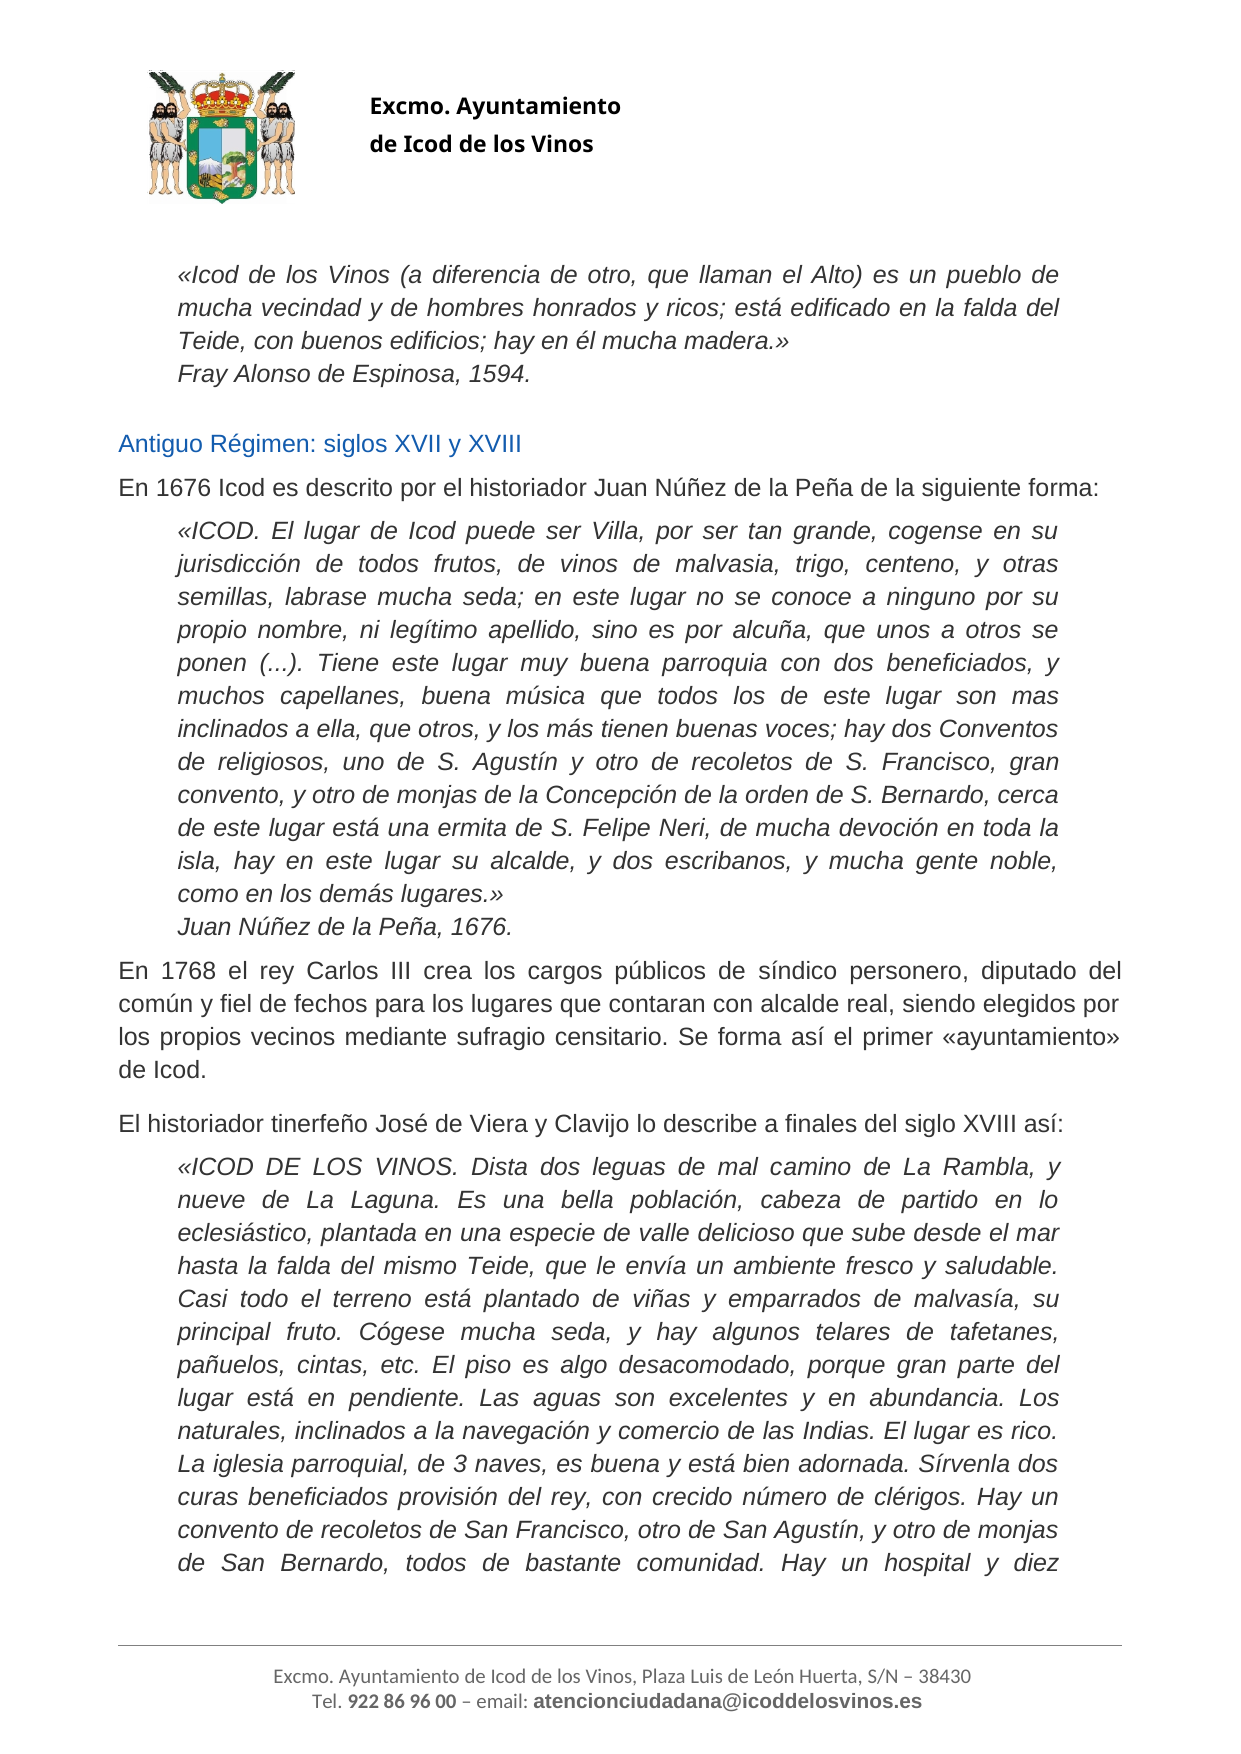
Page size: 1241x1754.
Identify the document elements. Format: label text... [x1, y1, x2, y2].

picture [149, 72, 295, 204]
text «ICOD. El lugar de Icod puede ser Villa, por ser tan grande, cogense en su jurisdicción de todos frutos, de vinos de malvasia, trigo, centeno, y otras semillas, labrase mucha seda; en este lugar no se conoce a ninguno por su propio nombre, ni legítimo apellido, sino es por alcuña, que unos a otros se ponen (...). Tiene este lugar muy buena parroquia con dos beneficiados, y muchos capellanes, buena música que todos los de este lugar son mas inclinados a ella, que otros, y los más tienen buenas voces; hay dos Conventos de religiosos, uno de S. Agustín y otro de recoletos de S. Francisco, gran convento, y otro de monjas de la Concepción de la orden de S. Bernardo, cerca de este lugar está una ermita de S. Felipe Neri, de mucha devoción en toda la isla, hay en este lugar su alcalde, y dos escribanos, y mucha gente noble, como en los demás lugares.» [177, 516, 1063, 908]
text «Icod de los Vinos (a diferencia de otro, que llaman el Alto) es un pueblo de mucha vecindad y de hombres honrados y ricos; está edificado en la falda del Teide, con buenos edificios; hay en él mucha madera.» [177, 260, 1063, 355]
text En 1676 Icod es descrito por el historiador Juan Núñez de la Peña de la siguiente forma: [118, 473, 1122, 501]
text Juan Núñez de la Peña, 1676. [177, 912, 1063, 941]
subtitle Antiguo Régimen: siglos XVII y XVIII [118, 429, 1122, 458]
text En 1768 el rey Carlos III crea los cargos públicos de síndico personero, diputado del común y fiel de fechos para los lugares que contaran con alcalde real, siendo elegidos por los propios vecinos mediante sufragio censitario. Se forma así el primer «ayuntamiento» de Icod. [118, 956, 1122, 1083]
text «ICOD DE LOS VINOS. Dista dos leguas de mal camino de La Rambla, y nueve de La Laguna. Es una bella población, cabeza de partido en lo eclesiástico, plantada en una especie de valle delicioso que sube desde el mar hasta la falda del mismo Teide, que le envía un ambiente fresco y saludable. Casi todo el terreno está plantado de viñas y emparrados de malvasía, su principal fruto. Cógese mucha seda, y hay algunos telares de tafetanes, pañuelos, cintas, etc. El piso es algo desacomodado, porque gran parte del lugar está en pendiente. Las aguas son excelentes y en abundancia. Los naturales, inclinados a la navegación y comercio de las Indias. El lugar es rico. La iglesia parroquial, de 3 naves, es buena y está bien adornada. Sírvenla dos curas beneficiados provisión del rey, con crecido número de clérigos. Hay un convento de recoletos de San Francisco, otro de San Agustín, y otro de monjas de San Bernardo, todos de bastante comunidad. Hay un hospital y diez [177, 1152, 1063, 1577]
text Fray Alonso de Espinosa, 1594. [177, 359, 1063, 388]
text El historiador tinerfeño José de Viera y Clavijo lo describe a finales del siglo XVIII así: [118, 1109, 1122, 1137]
